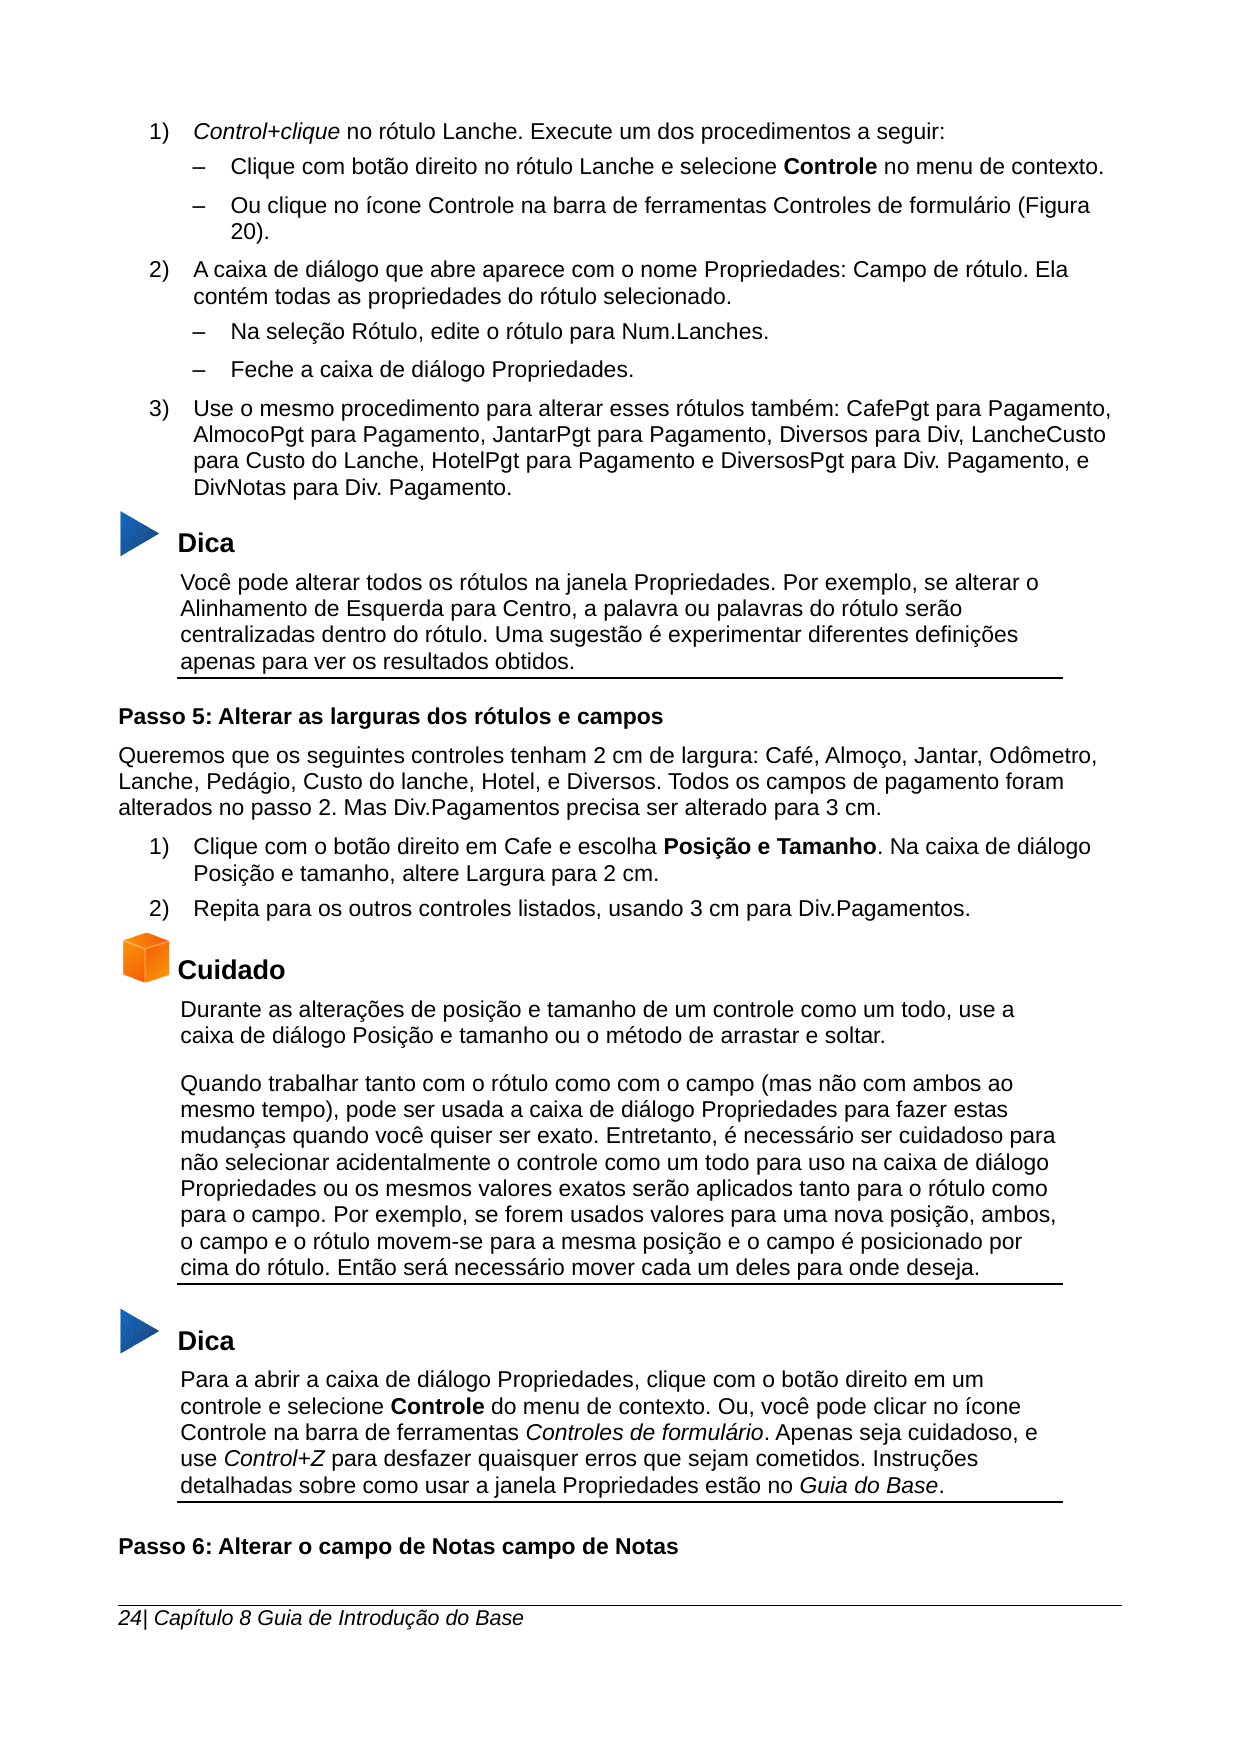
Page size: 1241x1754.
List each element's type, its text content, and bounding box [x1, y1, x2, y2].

text Durante as alterações de posição e tamanho de um controle como um todo, use a caixa de diálogo Posição e tamanho ou o método de arrastar e soltar. [177, 993, 1063, 1048]
list Clique com botão direito no rótulo Lanche e selecione Controle no menu de contexto. [192, 153, 1122, 180]
text Passo 5: Alterar as larguras dos rótulos e campos [118, 703, 1122, 729]
subtitle Cuidado [173, 930, 1122, 985]
list Control+clique no rótulo Lanche. Execute um dos procedimentos a seguir: [169, 118, 1122, 144]
text Quando trabalhar tanto com o rótulo como com o campo (mas não com ambos ao mesmo tempo), pode ser usada a caixa de diálogo Propriedades para fazer estas mudanças quando você quiser ser exato. Entretanto, é necessário ser cuidadoso para não selecionar acidentalmente o controle como um todo para uso na caixa de diálogo Propriedades ou os mesmos valores exatos serão aplicados tanto para o rótulo como para o campo. Por exemplo, se forem usados valores para uma nova posição, ambos, o campo e o rótulo movem-se para a mesma posição e o campo é posicionado por cima do rótulo. Então será necessário mover cada um deles para onde deseja. [177, 1066, 1063, 1283]
text Para a abrir a caixa de diálogo Propriedades, clique com o botão direito em um controle e selecione Controle do menu de contexto. Ou, você pode clicar no ícone Controle na barra de ferramentas Controles de formulário. Apenas seja cuidadoso, e use Control+Z para desfazer quaisquer erros que sejam cometidos. Instruções detalhadas sobre como usar a janela Propriedades estão no Guia do Base. [177, 1363, 1063, 1501]
subtitle Dica [118, 1306, 1122, 1356]
list A caixa de diálogo que abre aparece com o nome Propriedades: Campo de rótulo. Ela contém todas as propriedades do rótulo selecionado. [169, 256, 1122, 309]
list Use o mesmo procedimento para alterar esses rótulos também: CafePgt para Pagamento, AlmocoPgt para Pagamento, JantarPgt para Pagamento, Diversos para Div, LancheCusto para Custo do Lanche, HotelPgt para Pagamento e DiversosPgt para Div. Pagamento, e DivNotas para Div. Pagamento. [169, 394, 1122, 500]
text Passo 6: Alterar o campo de Notas campo de Notas [118, 1533, 1122, 1559]
list Clique com o botão direito em Cafe e escolha Posição e Tamanho. Na caixa de diálogo Posição e tamanho, altere Largura para 2 cm. [169, 833, 1122, 886]
list Ou clique no ícone Controle na barra de ferramentas Controles de formulário (Figura 20). [192, 192, 1122, 244]
text Você pode alterar todos os rótulos na janela Propriedades. Por exemplo, se alterar o Alinhamento de Esquerda para Centro, a palavra ou palavras do rótulo serão centralizadas dentro do rótulo. Uma sugestão é experimentar diferentes definições apenas para ver os resultados obtidos. [177, 566, 1063, 677]
subtitle Dica [118, 509, 1122, 558]
list Na seleção Rótulo, edite o rótulo para Num.Lanches. [192, 318, 1122, 344]
list Feche a caixa de diálogo Propriedades. [192, 356, 1122, 383]
picture [119, 930, 173, 985]
text Queremos que os seguintes controles tenham 2 cm de largura: Café, Almoço, Jantar, Odômetro, Lanche, Pedágio, Custo do lanche, Hotel, e Diversos. Todos os campos de pagamento foram alterados no passo 2. Mas Div.Pagamentos precisa ser alterado para 3 cm. [118, 742, 1122, 821]
list Repita para os outros controles listados, usando 3 cm para Div.Pagamentos. [169, 895, 1122, 921]
